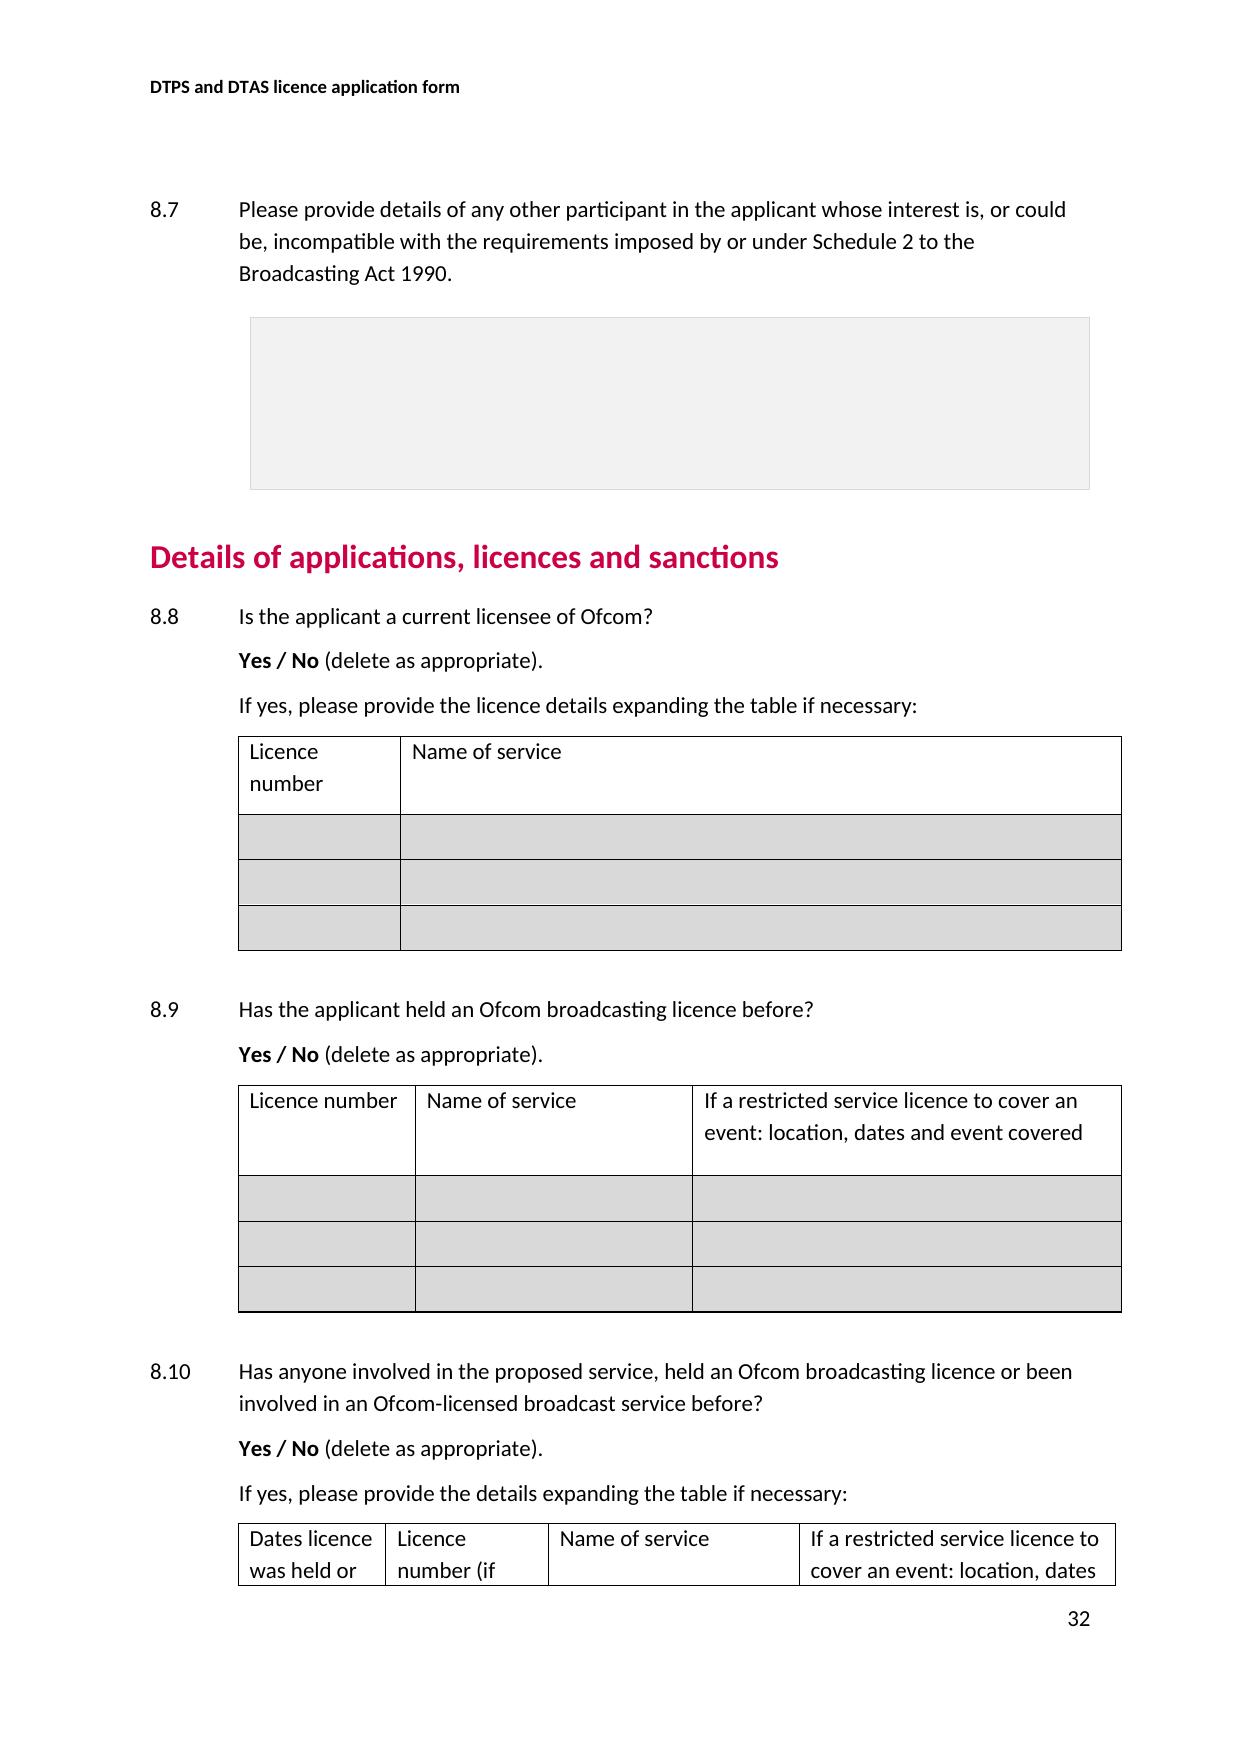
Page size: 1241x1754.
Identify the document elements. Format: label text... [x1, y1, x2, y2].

table_cell [693, 1267, 1121, 1311]
table_header Licence number [239, 1086, 415, 1175]
table_cell [239, 815, 400, 859]
table_cell [239, 1267, 415, 1311]
list Has the applicant held an Ofcom broadcasting licence before? [150, 996, 1090, 1024]
table_header If a restricted service licence to cover an event: location, dates and event covered [693, 1086, 1121, 1175]
text Yes / No (delete as appropriate). [239, 1040, 1090, 1068]
table_cell [416, 1222, 692, 1266]
table_header Licence number (if [386, 1524, 548, 1584]
list Please provide details of any other participant in the applicant whose interest is, or could be, incompatible with the requirements imposed by or under Schedule 2 to the Broadcasting Act 1990. [150, 195, 1090, 288]
table_cell [239, 1222, 415, 1266]
list Has anyone involved in the proposed service, held an Ofcom broadcasting licence or been involved in an Ofcom-licensed broadcast service before? [150, 1357, 1090, 1417]
table_header Dates licence was held or [239, 1524, 385, 1584]
text Yes / No (delete as appropriate). [239, 647, 1090, 675]
table_header Name of service [549, 1524, 799, 1584]
table_cell [239, 1176, 415, 1221]
table_header Name of service [401, 737, 1121, 814]
table_cell [401, 906, 1121, 950]
table_cell [416, 1176, 692, 1221]
table_cell [693, 1222, 1121, 1266]
text If yes, please provide the licence details expanding the table if necessary: [239, 691, 1090, 719]
table_header Name of service [416, 1086, 692, 1175]
text If yes, please provide the details expanding the table if necessary: [239, 1479, 1090, 1507]
subtitle Details of applications, licences and sanctions [150, 536, 1090, 577]
table_cell [401, 815, 1121, 859]
table_cell [239, 906, 400, 950]
table_cell [401, 860, 1121, 904]
table_cell [693, 1176, 1121, 1221]
table_cell [239, 860, 400, 904]
text Yes / No (delete as appropriate). [239, 1434, 1090, 1462]
list Is the applicant a current licensee of Ofcom? [150, 602, 1090, 630]
table_cell [416, 1267, 692, 1311]
table_header If a restricted service licence to cover an event: location, dates [800, 1524, 1115, 1584]
table_header Licence number [239, 737, 400, 814]
